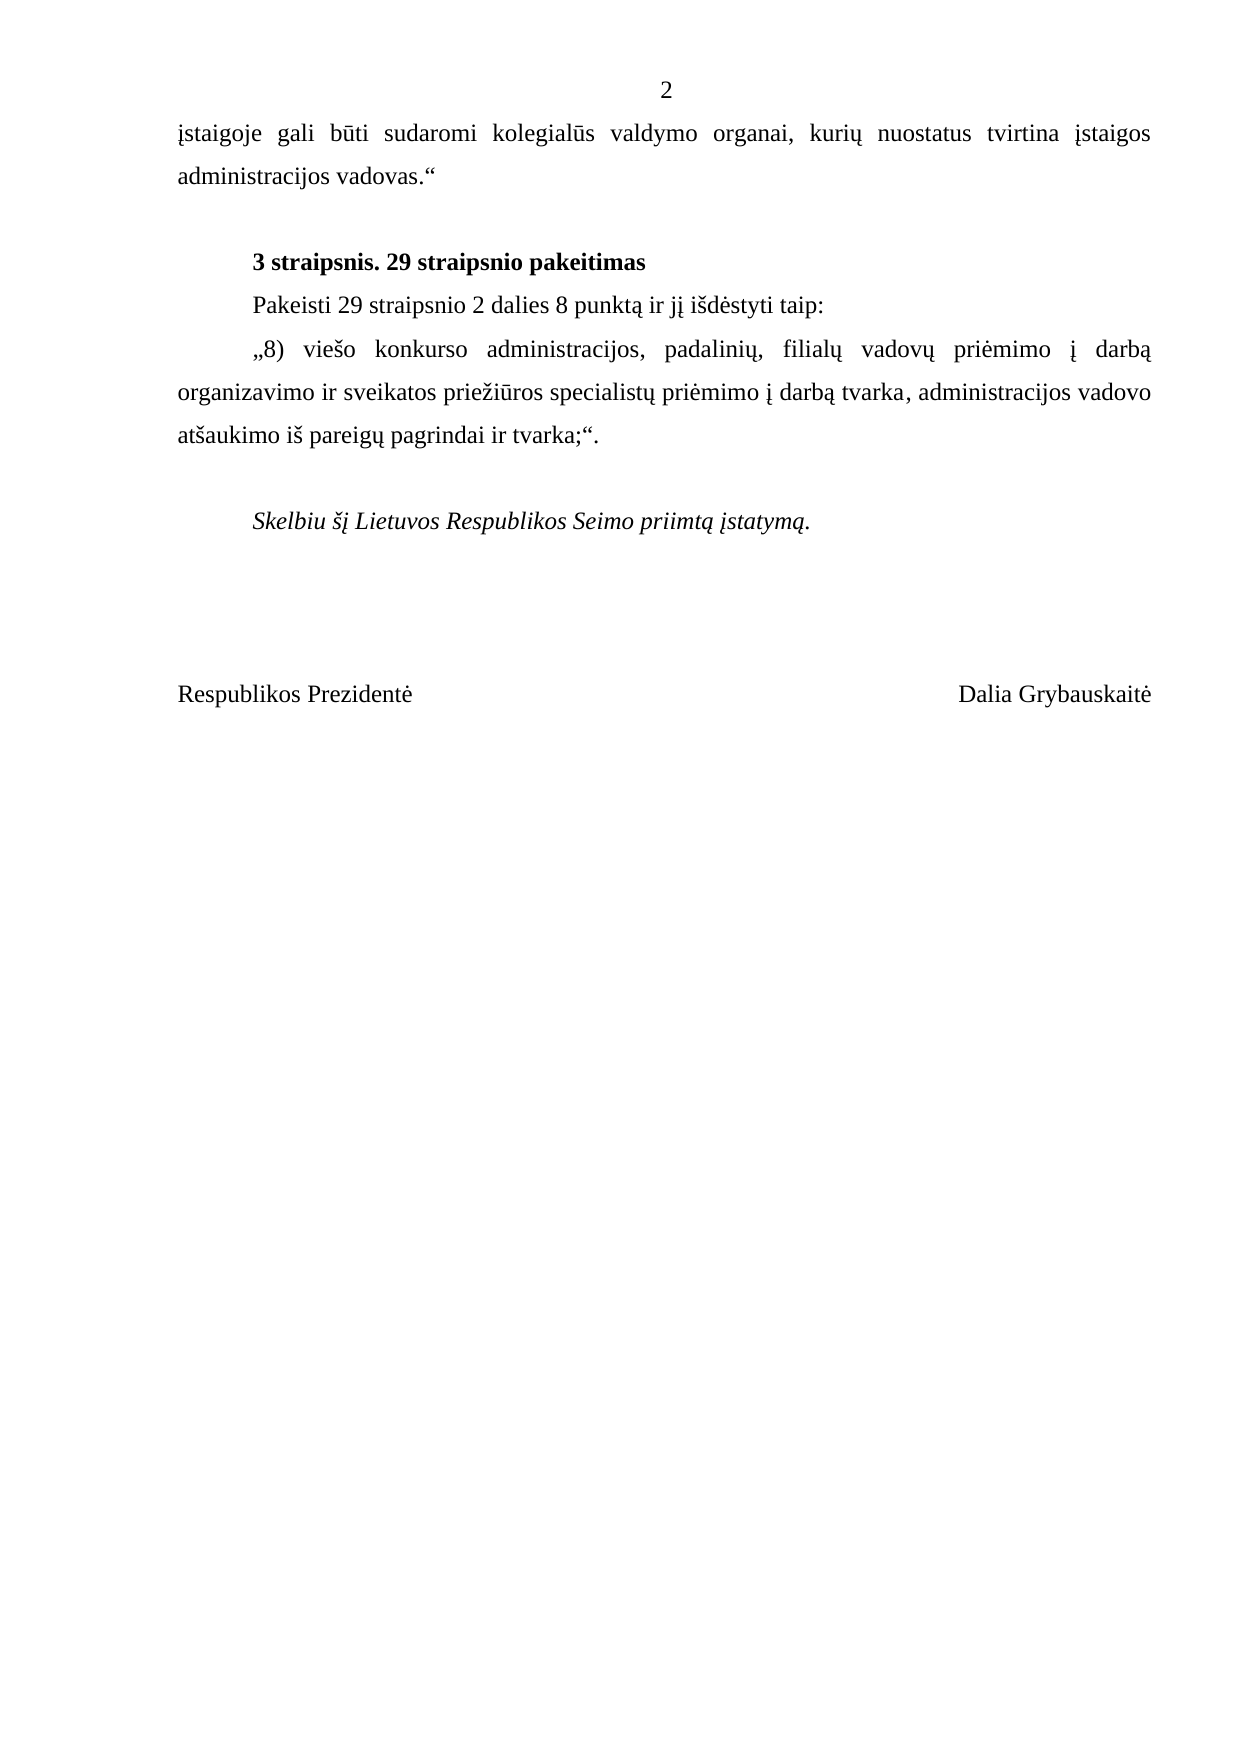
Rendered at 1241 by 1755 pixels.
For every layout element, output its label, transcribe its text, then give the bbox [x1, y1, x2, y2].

text 3 straipsnis. 29 straipsnio pakeitimas [177, 247, 1152, 276]
text Respublikos Prezidentė Dalia Grybauskaitė [177, 679, 1152, 707]
text „8) viešo konkurso administracijos, padalinių, filialų vadovų priėmimo į darbą organizavimo ir sveikatos priežiūros specialistų priėmimo į darbą tvarka, administracijos vadovo atšaukimo iš pareigų pagrindai ir tvarka;“. [177, 334, 1152, 449]
text įstaigoje gali būti sudaromi kolegialūs valdymo organai, kurių nuostatus tvirtina įstaigos administracijos vadovas.“ [177, 118, 1152, 190]
text Skelbiu šį Lietuvos Respublikos Seimo priimtą įstatymą. [177, 506, 1152, 535]
text Pakeisti 29 straipsnio 2 dalies 8 punktą ir jį išdėstyti taip: [177, 291, 1152, 319]
